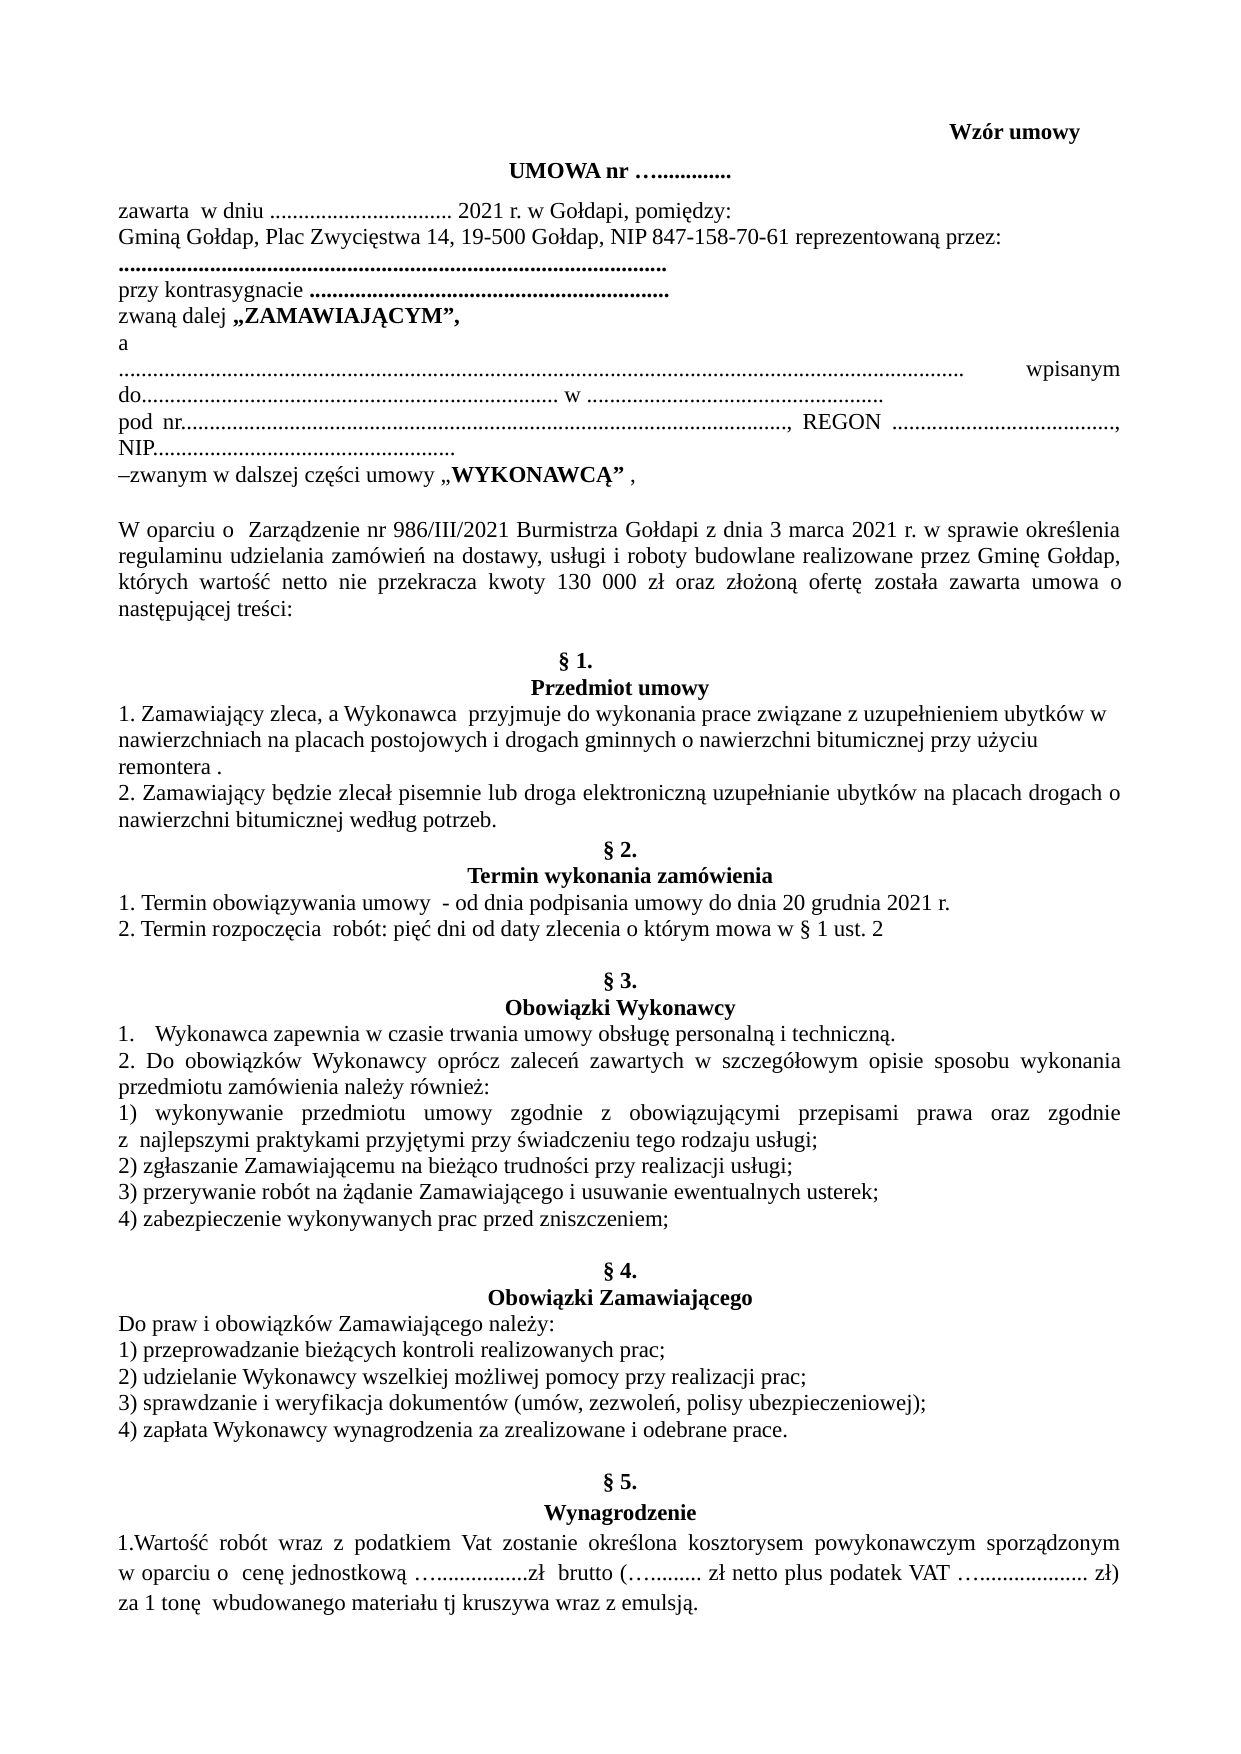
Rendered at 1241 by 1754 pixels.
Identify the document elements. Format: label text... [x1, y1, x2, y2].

text 3) sprawdzanie i weryfikacja dokumentów (umów, zezwoleń, polisy ubezpieczeniowej); [118, 1389, 1122, 1416]
text 2) udzielanie Wykonawcy wszelkiej możliwej pomocy przy realizacji prac; [118, 1363, 1122, 1389]
text § 2. [118, 832, 1122, 862]
text 2. Zamawiający będzie zlecał pisemnie lub droga elektroniczną uzupełnianie ubytków na placach drogach o nawierzchni bitumicznej według potrzeb. [118, 779, 1122, 832]
text 2. Do obowiązków Wykonawcy oprócz zaleceń zawartych w szczegółowym opisie sposobu wykonania przedmiotu zamówienia należy również: [118, 1047, 1122, 1099]
text Obowiązki Wykonawcy [118, 994, 1122, 1020]
text 2. Termin rozpoczęcia robót: pięć dni od daty zlecenia o którym mowa w § 1 ust. 2 [118, 915, 1122, 941]
text ................................................................................................ [118, 250, 1122, 276]
text przy kontrasygnacie ............................................................... [118, 276, 1122, 302]
text Wynagrodzenie [118, 1495, 1122, 1525]
text a [118, 329, 1122, 355]
list Wykonawca zapewnia w czasie trwania umowy obsługę personalną i techniczną. [117, 1020, 1122, 1047]
text zwaną dalej „ZAMAWIAJĄCYM”, [118, 302, 1122, 329]
text § 3. [118, 968, 1122, 994]
text W oparciu o Zarządzenie nr 986/III/2021 Burmistrza Gołdapi z dnia 3 marca 2021 r. w sprawie określenia regulaminu udzielania zamówień na dostawy, usługi i roboty budowlane realizowane przez Gminę Gołdap, których wartość netto nie przekracza kwoty 130 000 zł oraz złożoną ofertę została zawarta umowa o następującej treści: [118, 516, 1122, 621]
text 4) zapłata Wykonawcy wynagrodzenia za zrealizowane i odebrane prace. [118, 1416, 1122, 1442]
text § 5. [112, 1468, 1122, 1495]
text 1) przeprowadzanie bieżących kontroli realizowanych prac; [118, 1337, 1122, 1363]
text Do praw i obowiązków Zamawiającego należy: [118, 1310, 1122, 1337]
text Gminą Gołdap, Plac Zwycięstwa 14, 19-500 Gołdap, NIP 847-158-70-61 reprezentowaną przez: [118, 223, 1122, 250]
text Przedmiot umowy [118, 674, 1122, 700]
text UMOWA nr …............. [118, 158, 1122, 184]
text 1. Zamawiający zleca, a Wykonawca przyjmuje do wykonania prace związane z uzupełnieniem ubytków w nawierzchniach na placach postojowych i drogach gminnych o nawierzchni bitumicznej przy użyciu remontera . [118, 700, 1122, 779]
text 1. Termin obowiązywania umowy - od dnia podpisania umowy do dnia 20 grudnia 2021 r. [118, 888, 1122, 915]
text Obowiązki Zamawiającego [118, 1284, 1122, 1310]
text 1.Wartość robót wraz z podatkiem Vat zostanie określona kosztorysem powykonawczym sporządzonym w oparciu o cenę jednostkową …................zł brutto (…......... zł netto plus podatek VAT …................... zł) za 1 tonę wbudowanego materiału tj kruszywa wraz z emulsją. [117, 1525, 1122, 1616]
text 1) wykonywanie przedmiotu umowy zgodnie z obowiązującymi przepisami prawa oraz zgodnie z najlepszymi praktykami przyjętymi przy świadczeniu tego rodzaju usługi; [118, 1099, 1122, 1152]
text § 1. [118, 647, 1122, 674]
text .................................................................................................................................................... wpisanym do......................................................................... w .................................................... [118, 355, 1122, 408]
text zawarta w dniu ................................ 2021 r. w Gołdapi, pomiędzy: [118, 197, 1122, 223]
text Wzór umowy [118, 118, 1122, 144]
text 4) zabezpieczenie wykonywanych prac przed zniszczeniem; [118, 1205, 1122, 1231]
text 3) przerywanie robót na żądanie Zamawiającego i usuwanie ewentualnych usterek; [118, 1178, 1122, 1205]
text Termin wykonania zamówienia [118, 862, 1122, 888]
text § 4. [118, 1257, 1122, 1284]
text 2) zgłaszanie Zamawiającemu na bieżąco trudności przy realizacji usługi; [118, 1152, 1122, 1178]
text pod nr.........................................................................................................., REGON ......................................., NIP..................................................... –zwanym w dalszej części umowy „WYKONAWCĄ” , [118, 408, 1122, 487]
